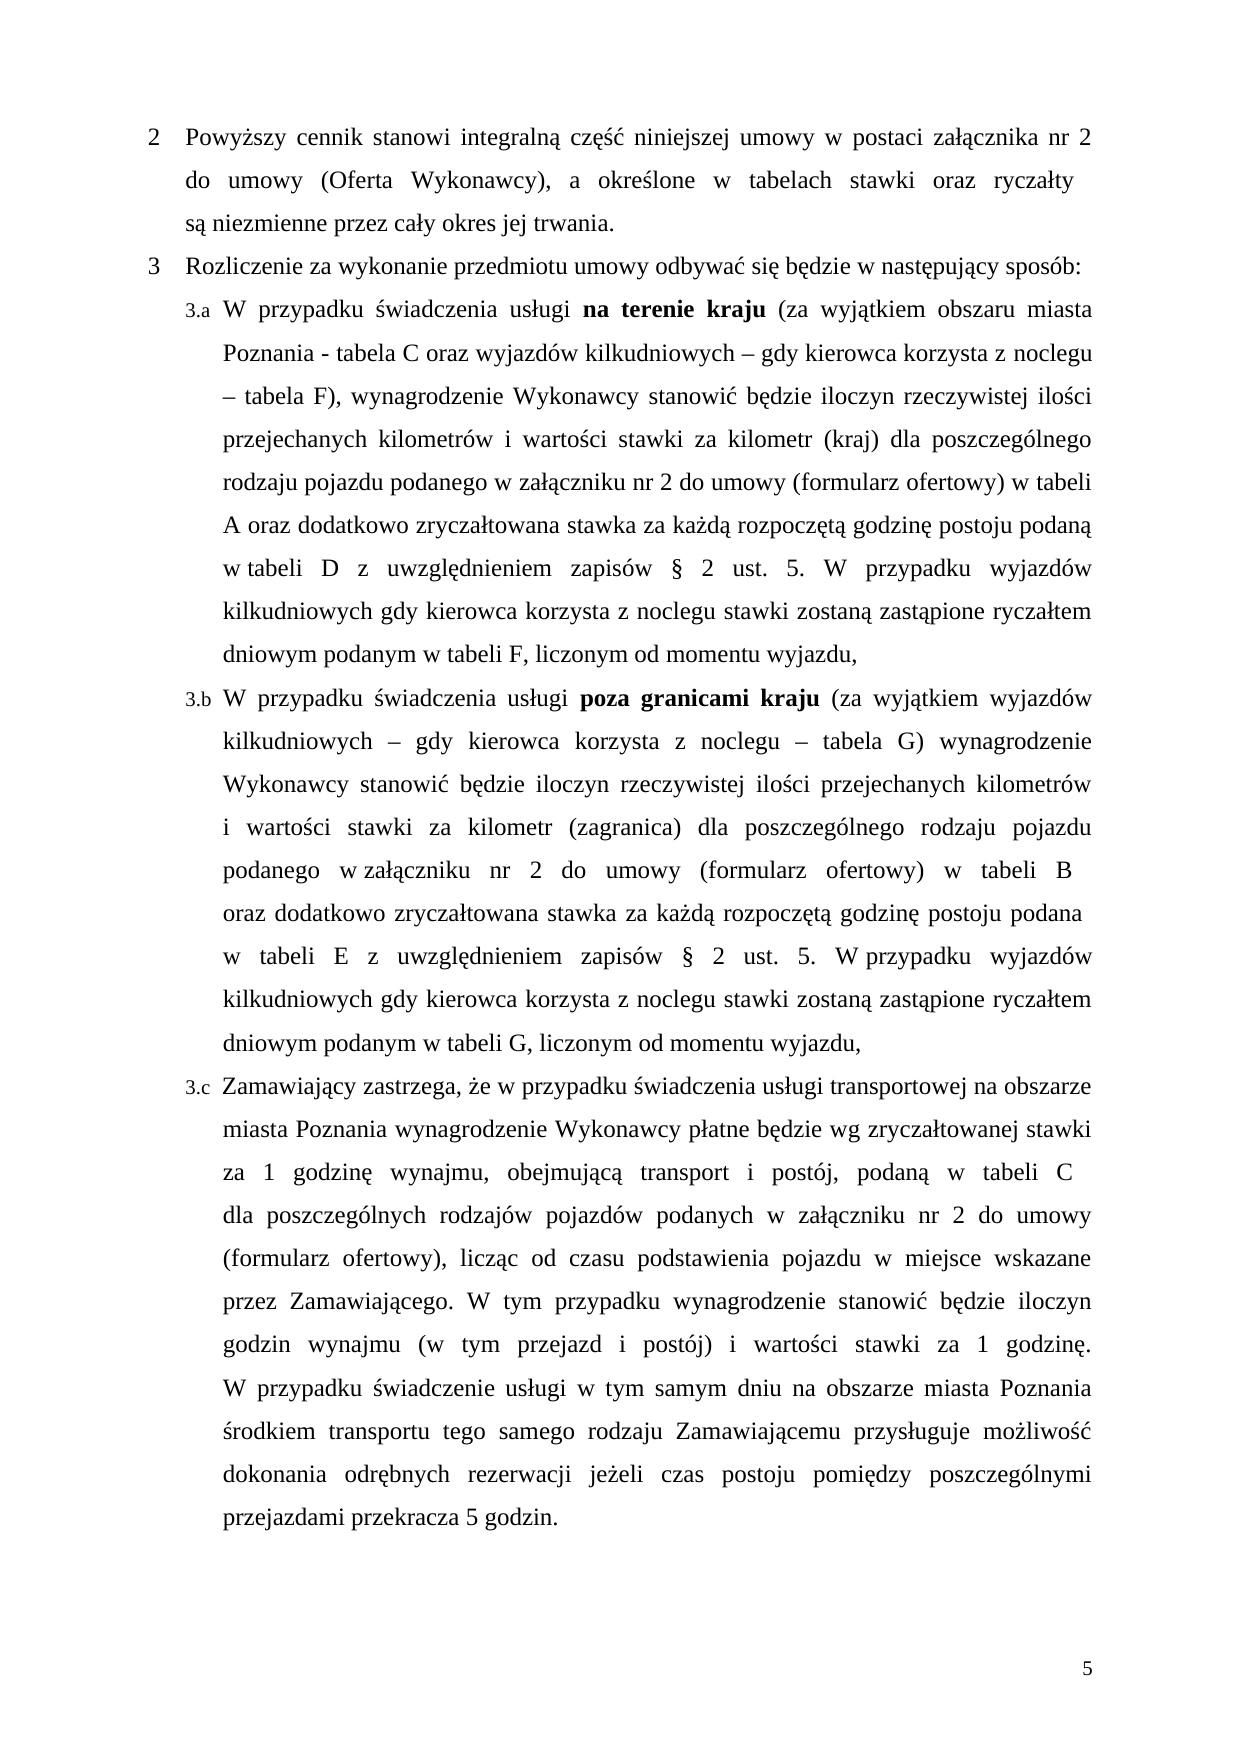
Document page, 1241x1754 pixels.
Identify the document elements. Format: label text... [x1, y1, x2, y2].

list W przypadku świadczenia usługi na terenie kraju (za wyjątkiem obszaru miasta Poznania - tabela C oraz wyjazdów kilkudniowych – gdy kierowca korzysta z noclegu – tabela F), wynagrodzenie Wykonawcy stanowić będzie iloczyn rzeczywistej ilości przejechanych kilometrów i wartości stawki za kilometr (kraj) dla poszczególnego rodzaju pojazdu podanego w załączniku nr 2 do umowy (formularz ofertowy) w tabeli A oraz dodatkowo zryczałtowana stawka za każdą rozpoczętą godzinę postoju podaną w tabeli D z uwzględnieniem zapisów § 2 ust. 5. W przypadku wyjazdów kilkudniowych gdy kierowca korzysta z noclegu stawki zostaną zastąpione ryczałtem dniowym podanym w tabeli F, liczonym od momentu wyjazdu, [185, 294, 1092, 668]
list W przypadku świadczenia usługi poza granicami kraju (za wyjątkiem wyjazdów kilkudniowych – gdy kierowca korzysta z noclegu – tabela G) wynagrodzenie Wykonawcy stanowić będzie iloczyn rzeczywistej ilości przejechanych kilometrów i wartości stawki za kilometr (zagranica) dla poszczególnego rodzaju pojazdu podanego w załączniku nr 2 do umowy (formularz ofertowy) w tabeli B oraz dodatkowo zryczałtowana stawka za każdą rozpoczętą godzinę postoju podana w tabeli E z uwzględnieniem zapisów § 2 ust. 5. W przypadku wyjazdów kilkudniowych gdy kierowca korzysta z noclegu stawki zostaną zastąpione ryczałtem dniowym podanym w tabeli G, liczonym od momentu wyjazdu, [185, 683, 1092, 1056]
list Zamawiający zastrzega, że w przypadku świadczenia usługi transportowej na obszarze miasta Poznania wynagrodzenie Wykonawcy płatne będzie wg zryczałtowanej stawki za 1 godzinę wynajmu, obejmującą transport i postój, podaną w tabeli C dla poszczególnych rodzajów pojazdów podanych w załączniku nr 2 do umowy (formularz ofertowy), licząc od czasu podstawienia pojazdu w miejsce wskazane przez Zamawiającego. W tym przypadku wynagrodzenie stanowić będzie iloczyn godzin wynajmu (w tym przejazd i postój) i wartości stawki za 1 godzinę. W przypadku świadczenie usługi w tym samym dniu na obszarze miasta Poznania środkiem transportu tego samego rodzaju Zamawiającemu przysługuje możliwość dokonania odrębnych rezerwacji jeżeli czas postoju pomiędzy poszczególnymi przejazdami przekracza 5 godzin. [185, 1071, 1092, 1531]
list Powyższy cennik stanowi integralną część niniejszej umowy w postaci załącznika nr 2 do umowy (Oferta Wykonawcy), a określone w tabelach stawki oraz ryczałty są niezmienne przez cały okres jej trwania. [148, 122, 1092, 237]
list Rozliczenie za wykonanie przedmiotu umowy odbywać się będzie w następujący sposób: [148, 251, 1092, 280]
